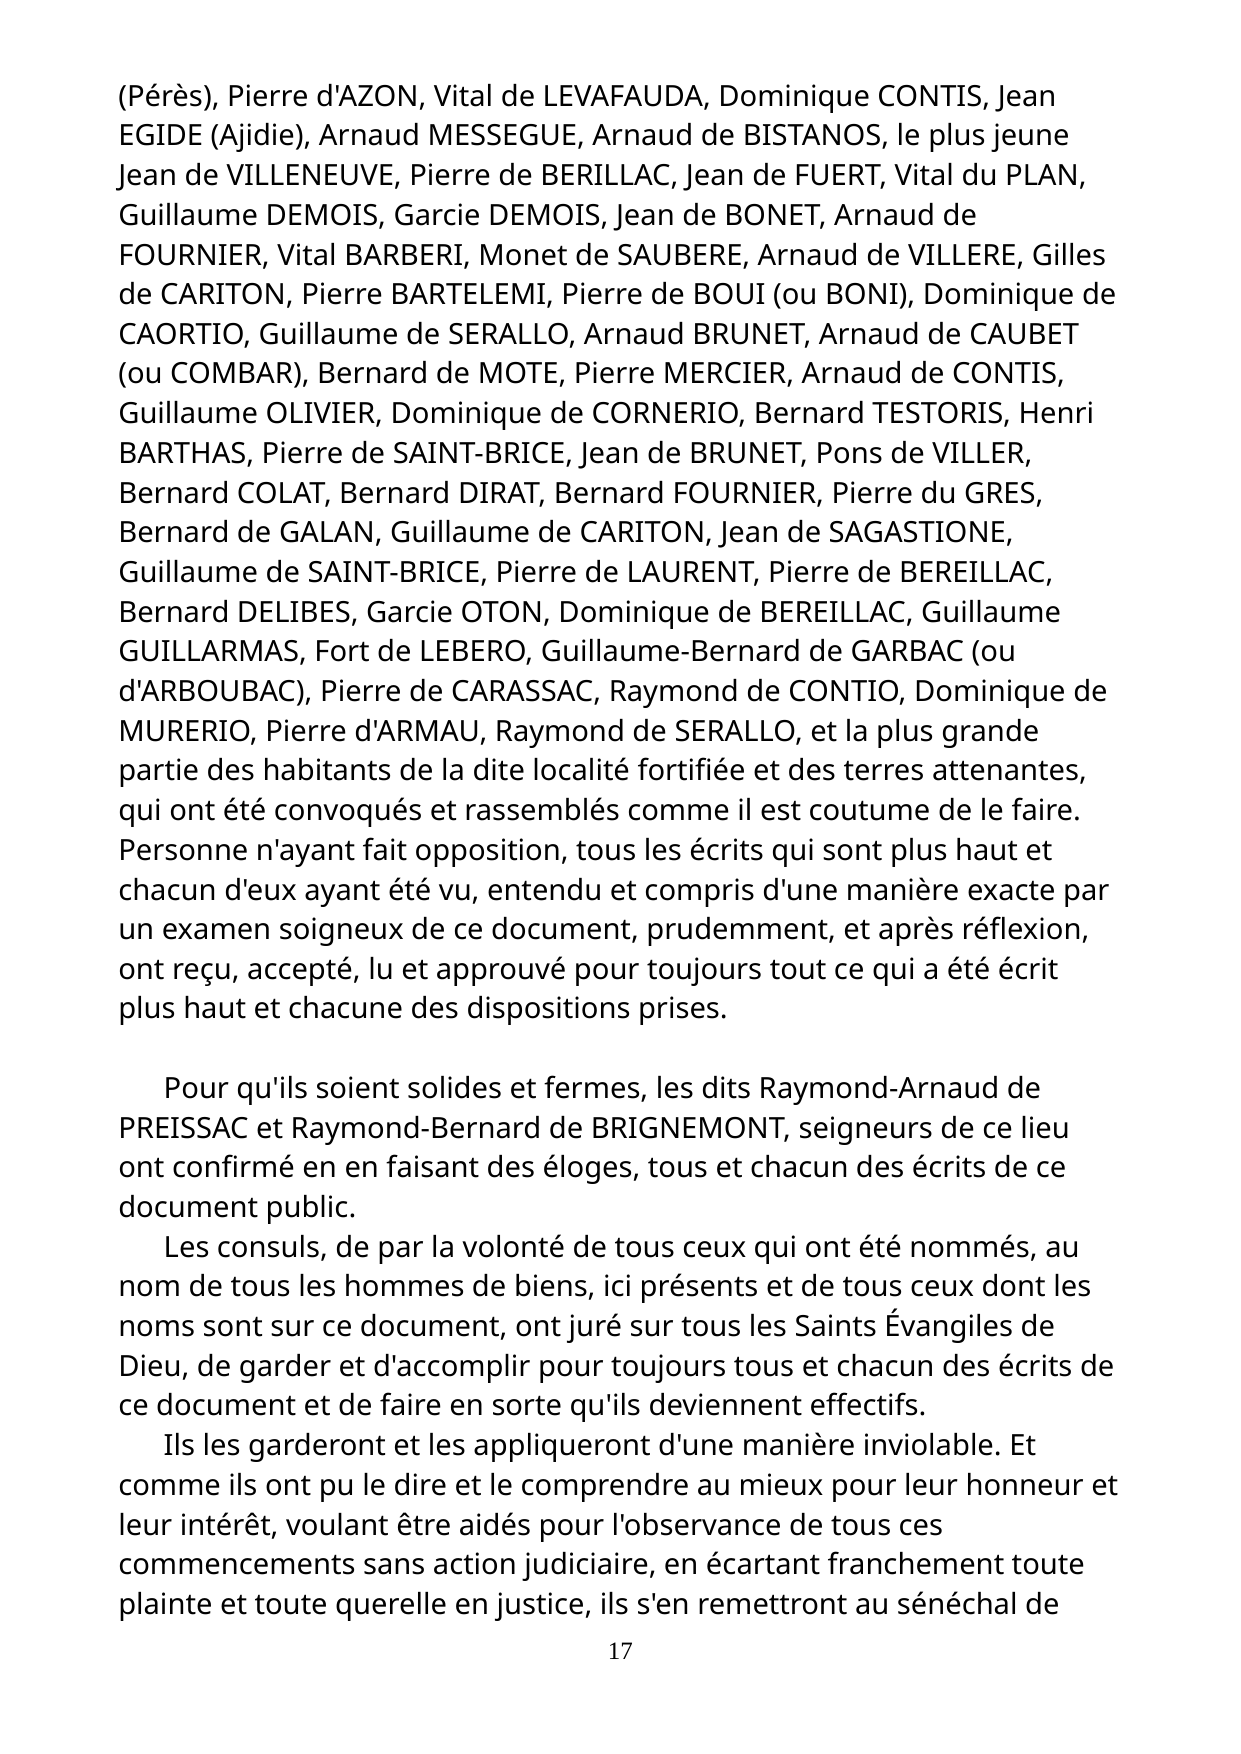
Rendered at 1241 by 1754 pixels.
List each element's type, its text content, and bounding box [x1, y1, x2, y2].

text Ils les garderont et les appliqueront d'une manière inviolable. Et comme ils ont pu le dire et le comprendre au mieux pour leur honneur et leur intérêt, voulant être aidés pour l'observance de tous ces commencements sans action judiciaire, en écartant franchement toute plainte et toute querelle en justice, ils s'en remettront au sénéchal de [118, 1424, 1122, 1623]
text Pour qu'ils soient solides et fermes, les dits Raymond-Arnaud de PREISSAC et Raymond-Bernard de BRIGNEMONT, seigneurs de ce lieu ont confirmé en en faisant des éloges, tous et chacun des écrits de ce document public. [118, 1067, 1122, 1226]
text Les consuls, de par la volonté de tous ceux qui ont été nommés, au nom de tous les hommes de biens, ici présents et de tous ceux dont les noms sont sur ce document, ont juré sur tous les Saints Évangiles de Dieu, de garder et d'accomplir pour toujours tous et chacun des écrits de ce document et de faire en sorte qu'ils deviennent effectifs. [118, 1226, 1122, 1424]
text (Pérès), Pierre d'AZON, Vital de LEVAFAUDA, Dominique CONTIS, Jean EGIDE (Ajidie), Arnaud MESSEGUE, Arnaud de BISTANOS, le plus jeune Jean de VILLENEUVE, Pierre de BERILLAC, Jean de FUERT, Vital du PLAN, Guillaume DEMOIS, Garcie DEMOIS, Jean de BONET, Arnaud de FOURNIER, Vital BARBERI, Monet de SAUBERE, Arnaud de VILLERE, Gilles de CARITON, Pierre BARTELEMI, Pierre de BOUI (ou BONI), Dominique de CAORTIO, Guillaume de SERALLO, Arnaud BRUNET, Arnaud de CAUBET (ou COMBAR), Bernard de MOTE, Pierre MERCIER, Arnaud de CONTIS, Guillaume OLIVIER, Dominique de CORNERIO, Bernard TESTORIS, Henri BARTHAS, Pierre de SAINT-BRICE, Jean de BRUNET, Pons de VILLER, Bernard COLAT, Bernard DIRAT, Bernard FOURNIER, Pierre du GRES, Bernard de GALAN, Guillaume de CARITON, Jean de SAGASTIONE, Guillaume de SAINT-BRICE, Pierre de LAURENT, Pierre de BEREILLAC, Bernard DELIBES, Garcie OTON, Dominique de BEREILLAC, Guillaume GUILLARMAS, Fort de LEBERO, Guillaume-Bernard de GARBAC (ou d'ARBOUBAC), Pierre de CARASSAC, Raymond de CONTIO, Dominique de MURERIO, Pierre d'ARMAU, Raymond de SERALLO, et la plus grande partie des habitants de la dite localité fortifiée et des terres attenantes, qui ont été convoqués et rassemblés comme il est coutume de le faire. Personne n'ayant fait opposition, tous les écrits qui sont plus haut et chacun d'eux ayant été vu, entendu et compris d'une manière exacte par un examen soigneux de ce document, prudemment, et après réflexion, ont reçu, accepté, lu et approuvé pour toujours tout ce qui a été écrit plus haut et chacune des dispositions prises. [118, 75, 1122, 1027]
